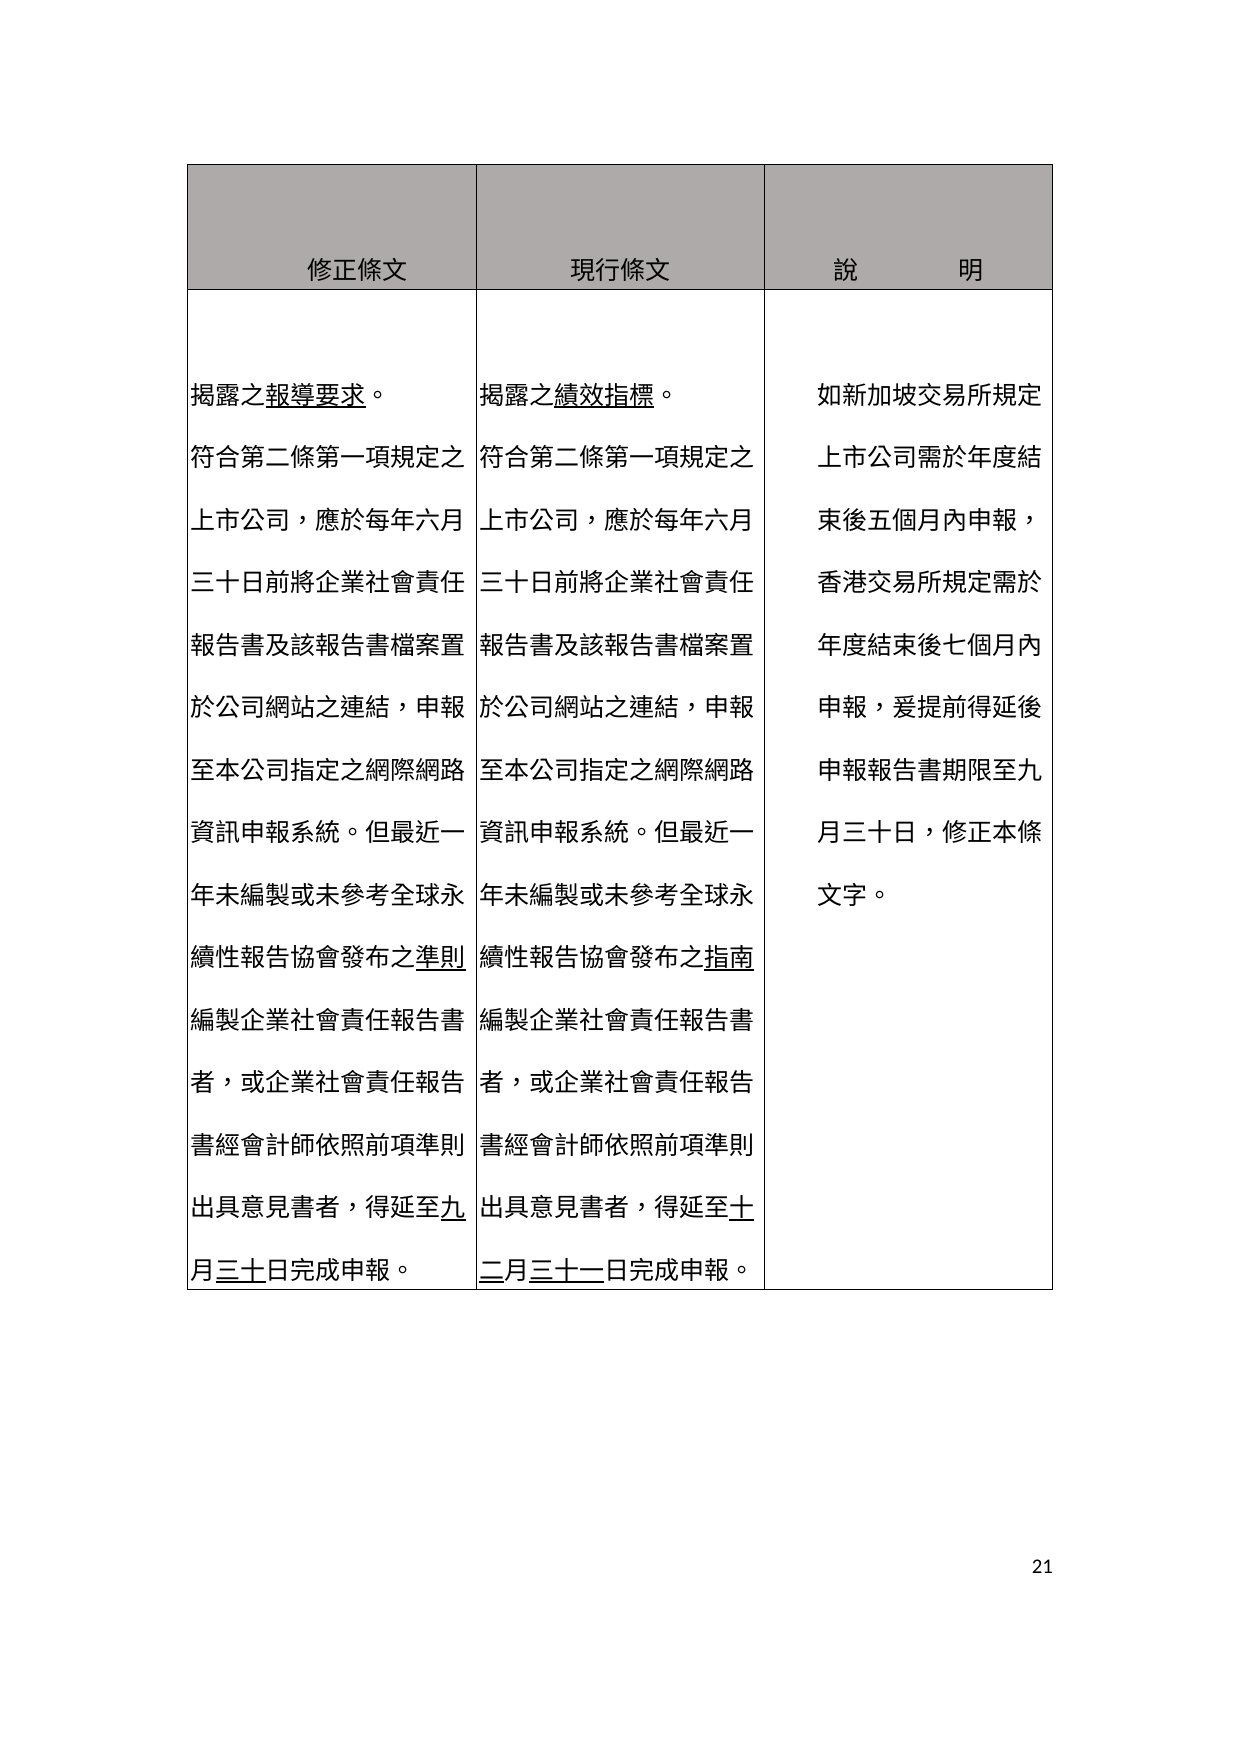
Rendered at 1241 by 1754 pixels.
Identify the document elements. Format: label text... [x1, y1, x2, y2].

table_header 說 明 [765, 165, 1052, 289]
table_header 現行條文 [477, 165, 764, 289]
table_cell 如新加坡交易所規定上市公司需於年度結束後五個月內申報，香港交易所規定需於年度結束後七個月內申報，爰提前得延後申報報告書期限至九月三十日，修正本條文字。 [765, 290, 1052, 1289]
table_header 修正條文 [188, 165, 476, 289]
table_cell 揭露之報導要求。 符合第二條第一項規定之上市公司，應於每年六月三十日前將企業社會責任報告書及該報告書檔案置於公司網站之連結，申報至本公司指定之網際網路資訊申報系統。但最近一年未編製或未參考全球永續性報告協會發布之準則編製企業社會責任報告書者，或企業社會責任報告書經會計師依照前項準則出具意見書者，得延至九月三十日完成申報。 [188, 290, 476, 1289]
table_cell 揭露之績效指標。 符合第二條第一項規定之上市公司，應於每年六月三十日前將企業社會責任報告書及該報告書檔案置於公司網站之連結，申報至本公司指定之網際網路資訊申報系統。但最近一年未編製或未參考全球永續性報告協會發布之指南編製企業社會責任報告書者，或企業社會責任報告書經會計師依照前項準則出具意見書者，得延至十二月三十一日完成申報。 [477, 290, 764, 1289]
